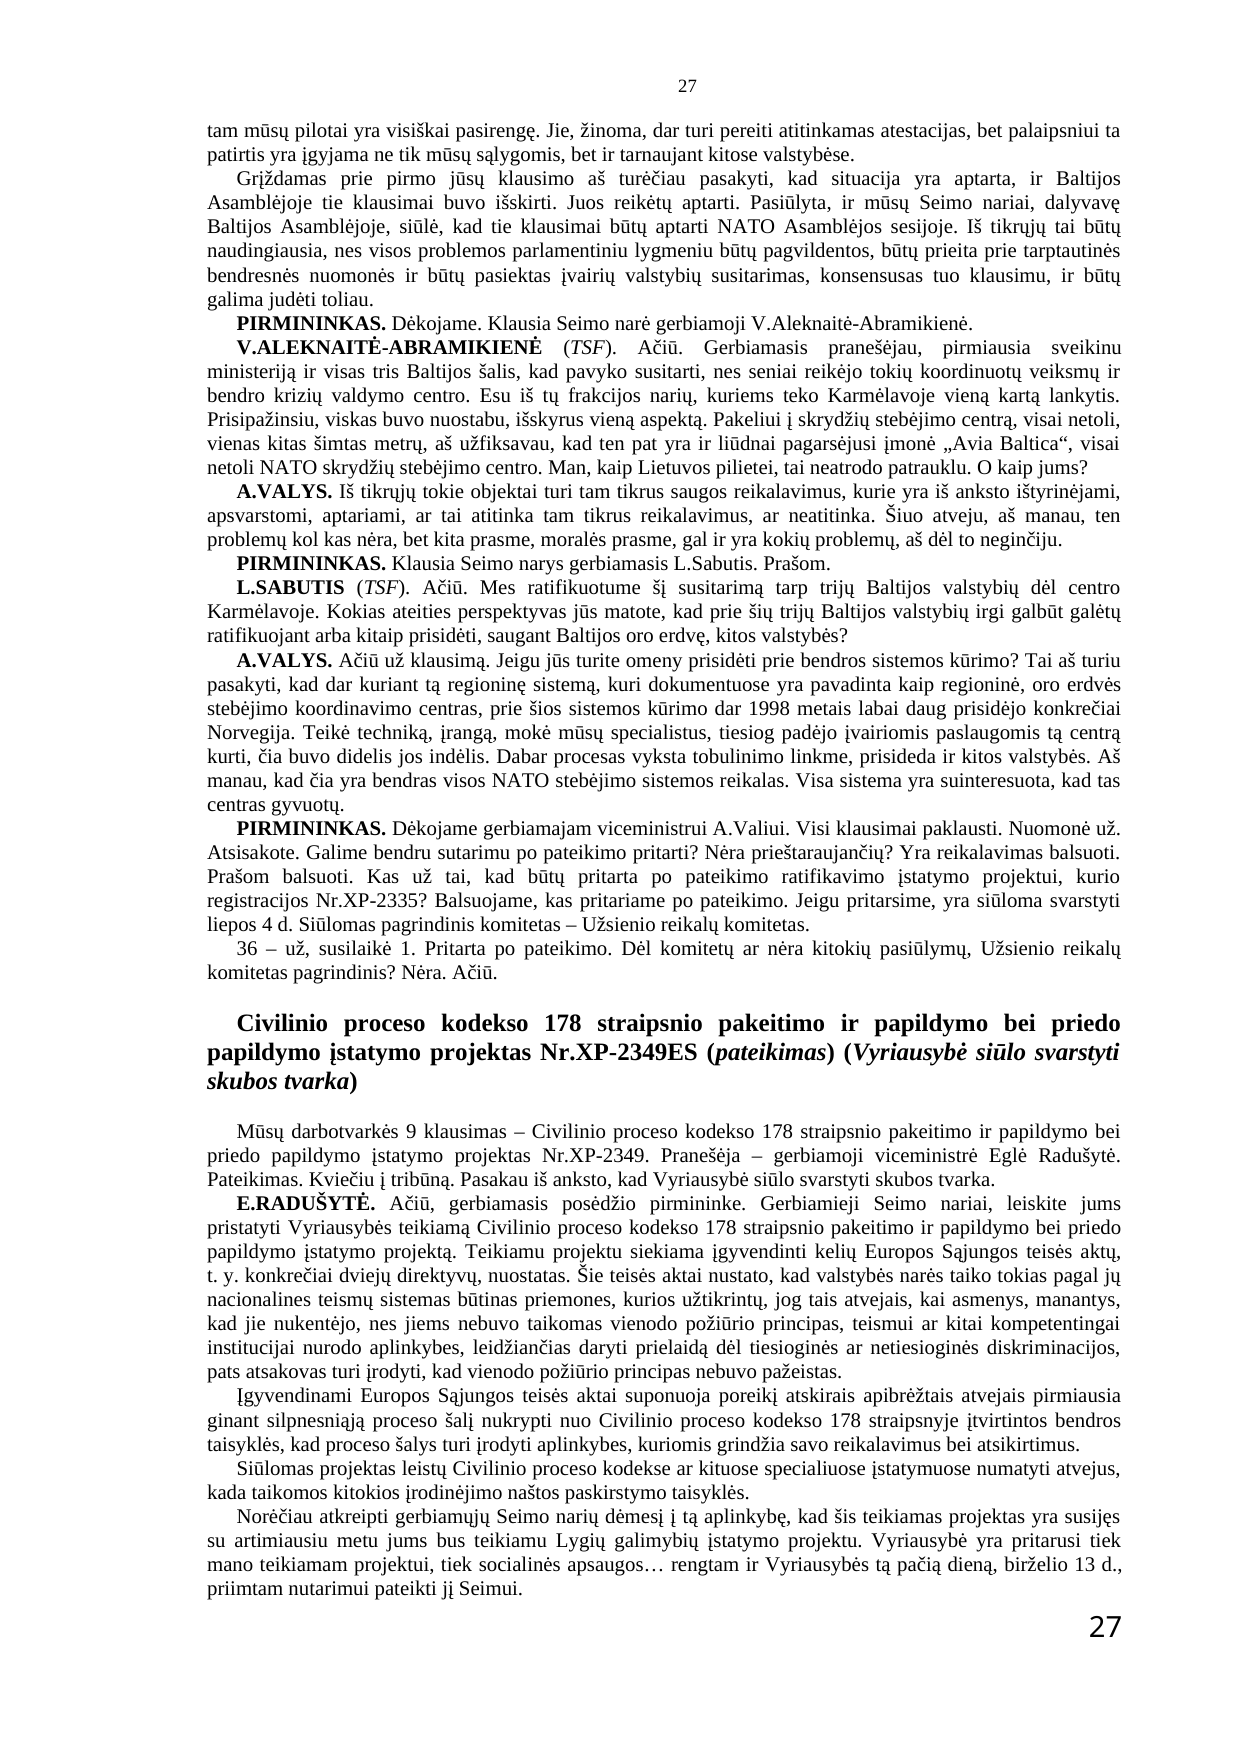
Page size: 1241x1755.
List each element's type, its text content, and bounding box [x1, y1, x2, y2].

text PIRMININKAS. Dėkojame gerbiamajam viceministrui A.Valiui. Visi klausimai paklausti. Nuomonė už. Atsisakote. Galime bendru sutarimu po pateikimo pritarti? Nėra prieštaraujančių? Yra reikalavimas balsuoti. Prašom balsuoti. Kas už tai, kad būtų pritarta po pateikimo ratifikavimo įstatymo projektui, kurio registracijos Nr.XP-2335? Balsuojame, kas pritariame po pateikimo. Jeigu pritarsime, yra siūloma svarstyti liepos 4 d. Siūlomas pagrindinis komitetas – Užsienio reikalų komitetas. [207, 816, 1122, 936]
text Įgyvendinami Europos Sąjungos teisės aktai suponuoja poreikį atskirais apibrėžtais atvejais pirmiausia ginant silpnesniąją proceso šalį nukrypti nuo Civilinio proceso kodekso 178 straipsnyje įtvirtintos bendros taisyklės, kad proceso šalys turi įrodyti aplinkybes, kuriomis grindžia savo reikalavimus bei atsikirtimus. [207, 1383, 1122, 1456]
text L.SABUTIS (TSF). Ačiū. Mes ratifikuotume šį susitarimą tarp trijų Baltijos valstybių dėl centro Karmėlavoje. Kokias ateities perspektyvas jūs matote, kad prie šių trijų Baltijos valstybių irgi galbūt galėtų ratifikuojant arba kitaip prisidėti, saugant Baltijos oro erdvę, kitos valstybės? [207, 575, 1122, 647]
text V.ALEKNAITĖ-ABRAMIKIENĖ (TSF). Ačiū. Gerbiamasis pranešėjau, pirmiausia sveikinu ministeriją ir visas tris Baltijos šalis, kad pavyko susitarti, nes seniai reikėjo tokių koordinuotų veiksmų ir bendro krizių valdymo centro. Esu iš tų frakcijos narių, kuriems teko Karmėlavoje vieną kartą lankytis. Prisipažinsiu, viskas buvo nuostabu, išskyrus vieną aspektą. Pakeliui į skrydžių stebėjimo centrą, visai netoli, vienas kitas šimtas metrų, aš užfiksavau, kad ten pat yra ir liūdnai pagarsėjusi įmonė „Avia Baltica“, visai netoli NATO skrydžių stebėjimo centro. Man, kaip Lietuvos pilietei, tai neatrodo patrauklu. O kaip jums? [207, 335, 1122, 479]
text A.VALYS. Ačiū už klausimą. Jeigu jūs turite omeny prisidėti prie bendros sistemos kūrimo? Tai aš turiu pasakyti, kad dar kuriant tą regioninę sistemą, kuri dokumentuose yra pavadinta kaip regioninė, oro erdvės stebėjimo koordinavimo centras, prie šios sistemos kūrimo dar 1998 metais labai daug prisidėjo konkrečiai Norvegija. Teikė techniką, įrangą, mokė mūsų specialistus, tiesiog padėjo įvairiomis paslaugomis tą centrą kurti, čia buvo didelis jos indėlis. Dabar procesas vyksta tobulinimo linkme, prisideda ir kitos valstybės. Aš manau, kad čia yra bendras visos NATO stebėjimo sistemos reikalas. Visa sistema yra suinteresuota, kad tas centras gyvuotų. [207, 647, 1122, 816]
text E.RADUŠYTĖ. Ačiū, gerbiamasis posėdžio pirmininke. Gerbiamieji Seimo nariai, leiskite jums pristatyti Vyriausybės teikiamą Civilinio proceso kodekso 178 straipsnio pakeitimo ir papildymo bei priedo papildymo įstatymo projektą. Teikiamu projektu siekiama įgyvendinti kelių Europos Sąjungos teisės aktų, t. y. konkrečiai dviejų direktyvų, nuostatas. Šie teisės aktai nustato, kad valstybės narės taiko tokias pagal jų nacionalines teismų sistemas būtinas priemones, kurios užtikrintų, jog tais atvejais, kai asmenys, manantys, kad jie nukentėjo, nes jiems nebuvo taikomas vienodo požiūrio principas, teismui ar kitai kompetentingai institucijai nurodo aplinkybes, leidžiančias daryti prielaidą dėl tiesioginės ar netiesioginės diskriminacijos, pats atsakovas turi įrodyti, kad vienodo požiūrio principas nebuvo pažeistas. [207, 1191, 1122, 1383]
text tam mūsų pilotai yra visiškai pasirengę. Jie, žinoma, dar turi pereiti atitinkamas atestacijas, bet palaipsniui ta patirtis yra įgyjama ne tik mūsų sąlygomis, bet ir tarnaujant kitose valstybėse. [207, 118, 1122, 166]
text 36 – už, susilaikė 1. Pritarta po pateikimo. Dėl komitetų ar nėra kitokių pasiūlymų, Užsienio reikalų komitetas pagrindinis? Nėra. Ačiū. [207, 936, 1122, 984]
text PIRMININKAS. Dėkojame. Klausia Seimo narė gerbiamoji V.Aleknaitė-Abramikienė. [207, 311, 1122, 335]
text Siūlomas projektas leistų Civilinio proceso kodekse ar kituose specialiuose įstatymuose numatyti atvejus, kada taikomos kitokios įrodinėjimo naštos paskirstymo taisyklės. [207, 1456, 1122, 1504]
text Mūsų darbotvarkės 9 klausimas – Civilinio proceso kodekso 178 straipsnio pakeitimo ir papildymo bei priedo papildymo įstatymo projektas Nr.XP-2349. Pranešėja – gerbiamoji viceministrė Eglė Radušytė. Pateikimas. Kviečiu į tribūną. Pasakau iš anksto, kad Vyriausybė siūlo svarstyti skubos tvarka. [207, 1119, 1122, 1191]
text Civilinio proceso kodekso 178 straipsnio pakeitimo ir papildymo bei priedo papildymo įstatymo projektas Nr.XP-2349ES (pateikimas) (Vyriausybė siūlo svarstyti skubos tvarka) [207, 1008, 1122, 1095]
text Norėčiau atkreipti gerbiamųjų Seimo narių dėmesį į tą aplinkybę, kad šis teikiamas projektas yra susijęs su artimiausiu metu jums bus teikiamu Lygių galimybių įstatymo projektu. Vyriausybė yra pritarusi tiek mano teikiamam projektui, tiek socialinės apsaugos… rengtam ir Vyriausybės tą pačią dieną, birželio 13 d., priimtam nutarimui pateikti jį Seimui. [207, 1504, 1122, 1600]
text PIRMININKAS. Klausia Seimo narys gerbiamasis L.Sabutis. Prašom. [207, 551, 1122, 575]
text Grįždamas prie pirmo jūsų klausimo aš turėčiau pasakyti, kad situacija yra aptarta, ir Baltijos Asamblėjoje tie klausimai buvo išskirti. Juos reikėtų aptarti. Pasiūlyta, ir mūsų Seimo nariai, dalyvavę Baltijos Asamblėjoje, siūlė, kad tie klausimai būtų aptarti NATO Asamblėjos sesijoje. Iš tikrųjų tai būtų naudingiausia, nes visos problemos parlamentiniu lygmeniu būtų pagvildentos, būtų prieita prie tarptautinės bendresnės nuomonės ir būtų pasiektas įvairių valstybių susitarimas, konsensusas tuo klausimu, ir būtų galima judėti toliau. [207, 166, 1122, 311]
text A.VALYS. Iš tikrųjų tokie objektai turi tam tikrus saugos reikalavimus, kurie yra iš anksto ištyrinėjami, apsvarstomi, aptariami, ar tai atitinka tam tikrus reikalavimus, ar neatitinka. Šiuo atveju, aš manau, ten problemų kol kas nėra, bet kita prasme, moralės prasme, gal ir yra kokių problemų, aš dėl to neginčiju. [207, 479, 1122, 551]
